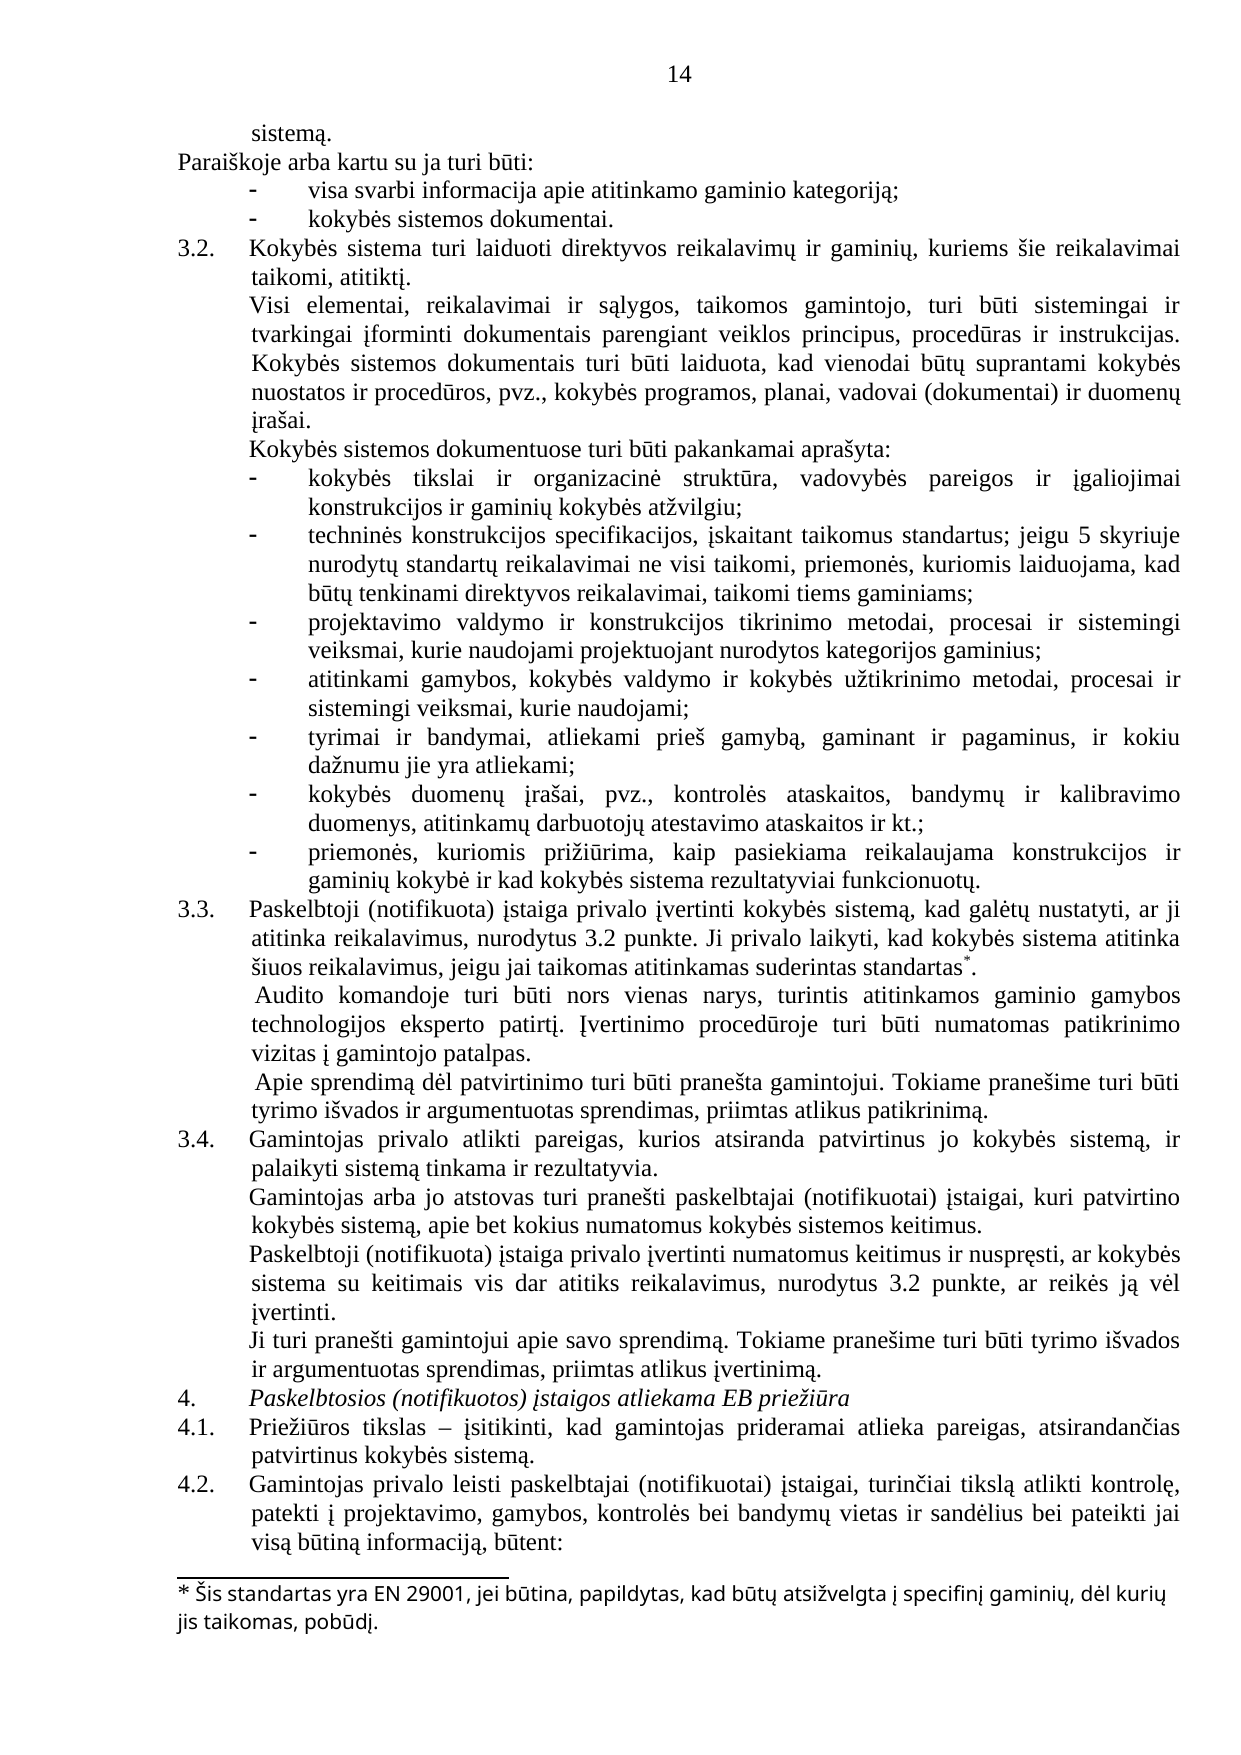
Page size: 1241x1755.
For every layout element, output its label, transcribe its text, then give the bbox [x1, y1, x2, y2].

text Šis standartas yra EN 29001, jei būtina, papildytas, kad būtų atsižvelgta į specifinį gaminių, dėl kurių jis taikomas, pobūdį. [177, 1578, 1181, 1636]
text  kokybės sistemos dokumentai. [248, 204, 1181, 233]
text Visi elementai, reikalavimai ir sąlygos, taikomos gamintojo, turi būti sistemingai ir tvarkingai įforminti dokumentais parengiant veiklos principus, procedūras ir instrukcijas. Kokybės sistemos dokumentais turi būti laiduota, kad vienodai būtų suprantami kokybės nuostatos ir procedūros, pvz., kokybės programos, planai, vadovai (dokumentai) ir duomenų įrašai. [248, 291, 1181, 434]
text  visa svarbi informacija apie atitinkamo gaminio kategoriją; [248, 176, 1181, 204]
text  atitinkami gamybos, kokybės valdymo ir kokybės užtikrinimo metodai, procesai ir sistemingi veiksmai, kurie naudojami; [248, 664, 1181, 722]
text  tyrimai ir bandymai, atliekami prieš gamybą, gaminant ir pagaminus, ir kokiu dažnumu jie yra atliekami; [248, 722, 1181, 779]
text Paraiškoje arba kartu su ja turi būti: [177, 147, 1181, 176]
text Apie sprendimą dėl patvirtinimo turi būti pranešta gamintojui. Tokiame pranešime turi būti tyrimo išvados ir argumentuotas sprendimas, priimtas atlikus patikrinimą. [251, 1067, 1181, 1124]
text 3.3. Paskelbtoji (notifikuota) įstaiga privalo įvertinti kokybės sistemą, kad galėtų nustatyti, ar ji atitinka reikalavimus, nurodytus 3.2 punkte. Ji privalo laikyti, kad kokybės sistema atitinka šiuos reikalavimus, jeigu jai taikomas atitinkamas suderintas standartas. [177, 894, 1181, 981]
text Kokybės sistemos dokumentuose turi būti pakankamai aprašyta: [248, 434, 1181, 463]
text Gamintojas arba jo atstovas turi pranešti paskelbtajai (notifikuotai) įstaigai, kuri patvirtino kokybės sistemą, apie bet kokius numatomus kokybės sistemos keitimus. [248, 1182, 1181, 1239]
text  priemonės, kuriomis prižiūrima, kaip pasiekiama reikalaujama konstrukcijos ir gaminių kokybė ir kad kokybės sistema rezultatyviai funkcionuotų. [248, 837, 1181, 894]
text 4.2. Gamintojas privalo leisti paskelbtajai (notifikuotai) įstaigai, turinčiai tikslą atlikti kontrolę, patekti į projektavimo, gamybos, kontrolės bei bandymų vietas ir sandėlius bei pateikti jai visą būtiną informaciją, būtent: [177, 1469, 1181, 1556]
text sistemą. [177, 118, 1181, 147]
text  techninės konstrukcijos specifikacijos, įskaitant taikomus standartus; jeigu 5 skyriuje nurodytų standartų reikalavimai ne visi taikomi, priemonės, kuriomis laiduojama, kad būtų tenkinami direktyvos reikalavimai, taikomi tiems gaminiams; [248, 521, 1181, 607]
text 3.4. Gamintojas privalo atlikti pareigas, kurios atsiranda patvirtinus jo kokybės sistemą, ir palaikyti sistemą tinkama ir rezultatyvia. [177, 1124, 1181, 1182]
text 4. Paskelbtosios (notifikuotos) įstaigos atliekama EB priežiūra [177, 1383, 1181, 1412]
text 4.1. Priežiūros tikslas – įsitikinti, kad gamintojas prideramai atlieka pareigas, atsirandančias patvirtinus kokybės sistemą. [177, 1412, 1181, 1469]
text Audito komandoje turi būti nors vienas narys, turintis atitinkamos gaminio gamybos technologijos eksperto patirtį. Įvertinimo procedūroje turi būti numatomas patikrinimo vizitas į gamintojo patalpas. [251, 981, 1181, 1067]
text  projektavimo valdymo ir konstrukcijos tikrinimo metodai, procesai ir sistemingi veiksmai, kurie naudojami projektuojant nurodytos kategorijos gaminius; [248, 607, 1181, 664]
text  kokybės duomenų įrašai, pvz., kontrolės ataskaitos, bandymų ir kalibravimo duomenys, atitinkamų darbuotojų atestavimo ataskaitos ir kt.; [248, 779, 1181, 837]
text 3.2. Kokybės sistema turi laiduoti direktyvos reikalavimų ir gaminių, kuriems šie reikalavimai taikomi, atitiktį. [177, 233, 1181, 291]
text Paskelbtoji (notifikuota) įstaiga privalo įvertinti numatomus keitimus ir nuspręsti, ar kokybės sistema su keitimais vis dar atitiks reikalavimus, nurodytus 3.2 punkte, ar reikės ją vėl įvertinti. [248, 1239, 1181, 1326]
text Ji turi pranešti gamintojui apie savo sprendimą. Tokiame pranešime turi būti tyrimo išvados ir argumentuotas sprendimas, priimtas atlikus įvertinimą. [248, 1326, 1181, 1383]
text  kokybės tikslai ir organizacinė struktūra, vadovybės pareigos ir įgaliojimai konstrukcijos ir gaminių kokybės atžvilgiu; [248, 463, 1181, 521]
